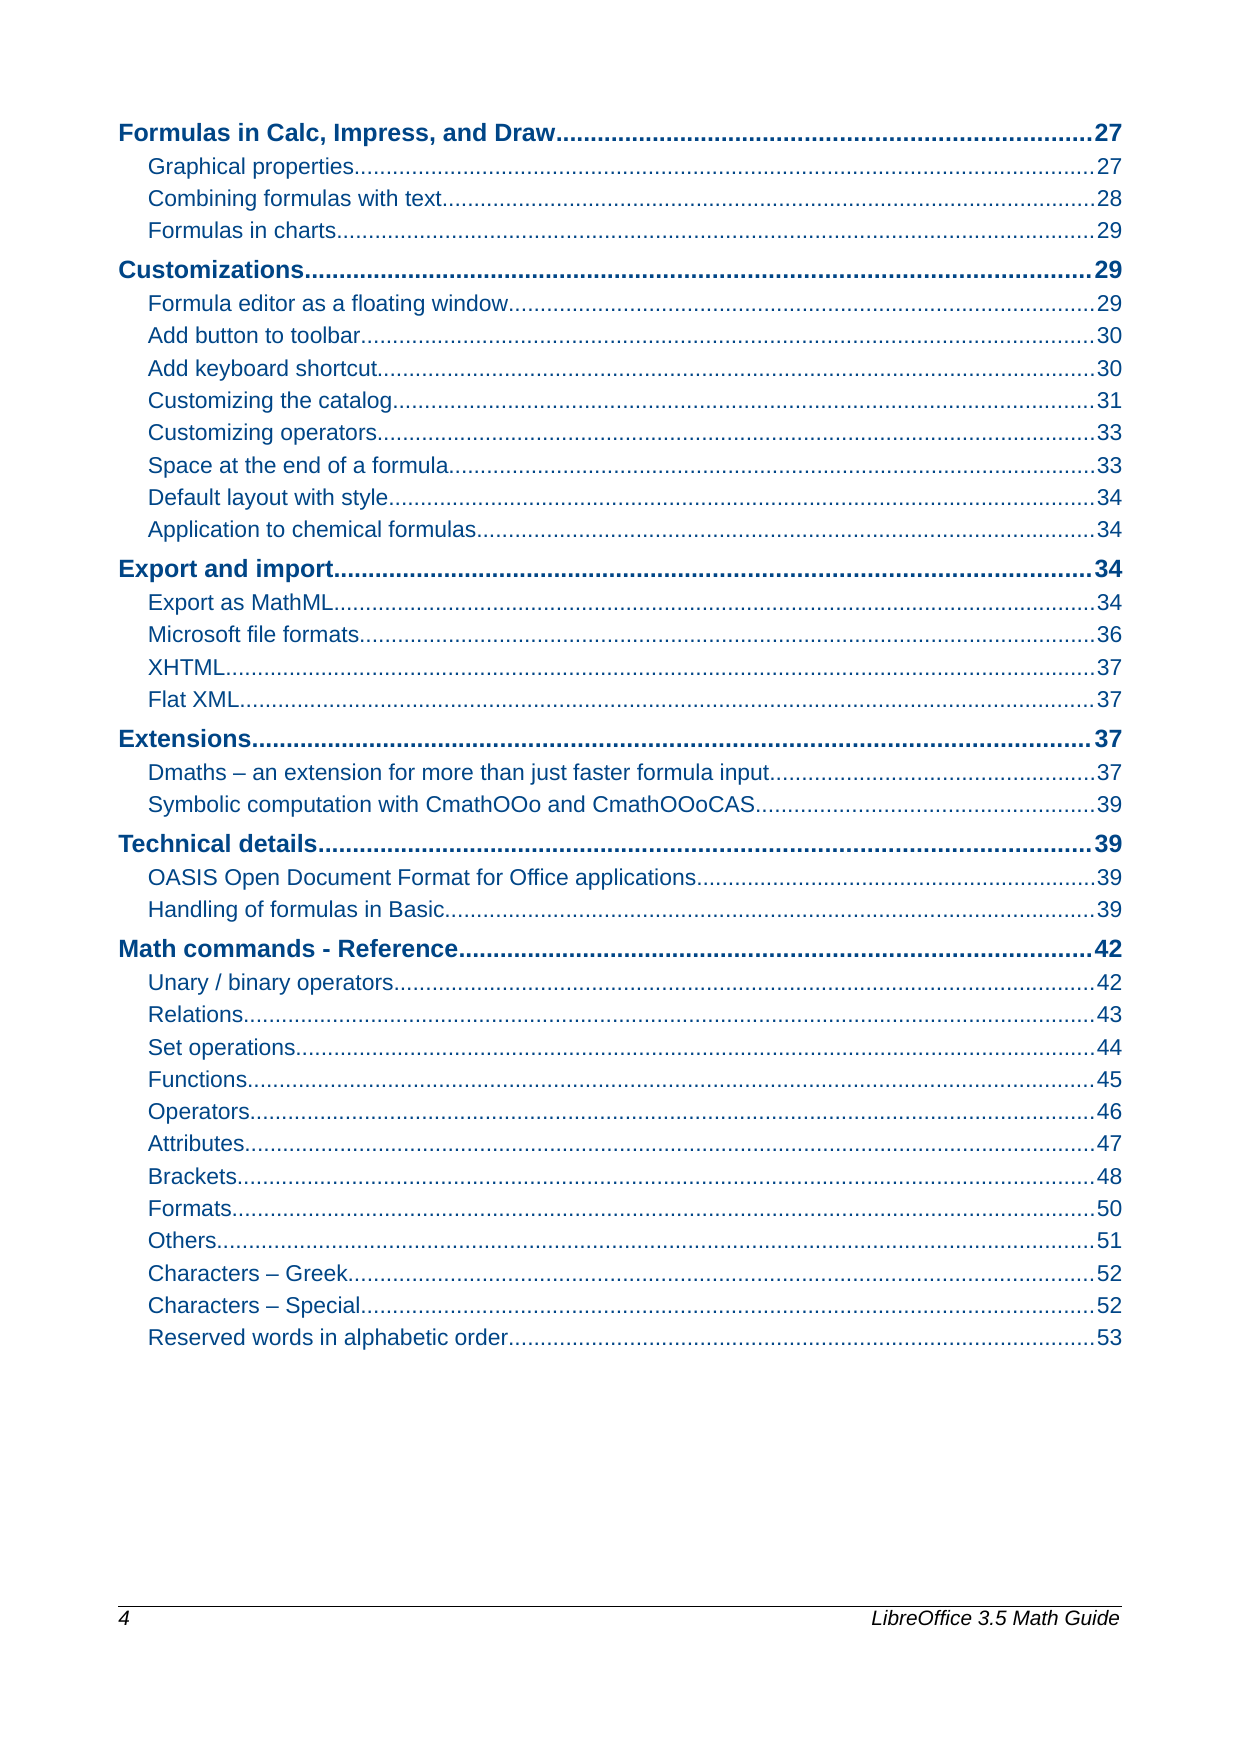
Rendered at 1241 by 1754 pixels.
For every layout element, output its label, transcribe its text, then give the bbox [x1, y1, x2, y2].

text Handling of formulas in Basic 39 [148, 896, 1122, 922]
text Add keyboard shortcut 30 [148, 355, 1122, 381]
text OASIS Open Document Format for Office applications 39 [148, 864, 1122, 890]
text Math commands - Reference 42 [118, 934, 1122, 963]
text Space at the end of a formula 33 [148, 452, 1122, 478]
text Formula editor as a floating window 29 [148, 290, 1122, 317]
text Customizing operators 33 [148, 419, 1122, 446]
text Default layout with style 34 [148, 484, 1122, 510]
text Microsoft file formats 36 [148, 621, 1122, 648]
text Combining formulas with text 28 [148, 185, 1122, 211]
text Formulas in Calc, Impress, and Draw 27 [118, 118, 1122, 147]
text Extensions 37 [118, 724, 1122, 753]
text Dmaths – an extension for more than just faster formula input 37 [148, 759, 1122, 785]
text Technical details 39 [118, 829, 1122, 858]
text Set operations 44 [148, 1033, 1122, 1060]
text Formats 50 [148, 1195, 1122, 1221]
text Flat XML 37 [148, 686, 1122, 712]
text Characters – Special 52 [148, 1292, 1122, 1318]
text Reserved words in alphabetic order 53 [148, 1324, 1122, 1351]
text Relations 43 [148, 1001, 1122, 1028]
text Others 51 [148, 1227, 1122, 1254]
text Application to chemical formulas 34 [148, 516, 1122, 543]
text Add button to toolbar 30 [148, 322, 1122, 349]
text Customizations 29 [118, 256, 1122, 284]
text Characters – Greek 52 [148, 1259, 1122, 1286]
text Functions 45 [148, 1066, 1122, 1092]
text Unary / binary operators 42 [148, 969, 1122, 995]
text Symbolic computation with CmathOOo and CmathOOoCAS 39 [148, 791, 1122, 817]
text Customizing the catalog 31 [148, 387, 1122, 413]
text Export as MathML 34 [148, 589, 1122, 615]
text Operators 46 [148, 1098, 1122, 1124]
text Formulas in charts 29 [148, 217, 1122, 244]
text Attributes 47 [148, 1130, 1122, 1157]
text Graphical properties 27 [148, 153, 1122, 179]
text Brackets 48 [148, 1163, 1122, 1189]
text Export and import 34 [118, 554, 1122, 583]
text XHTML 37 [148, 654, 1122, 680]
